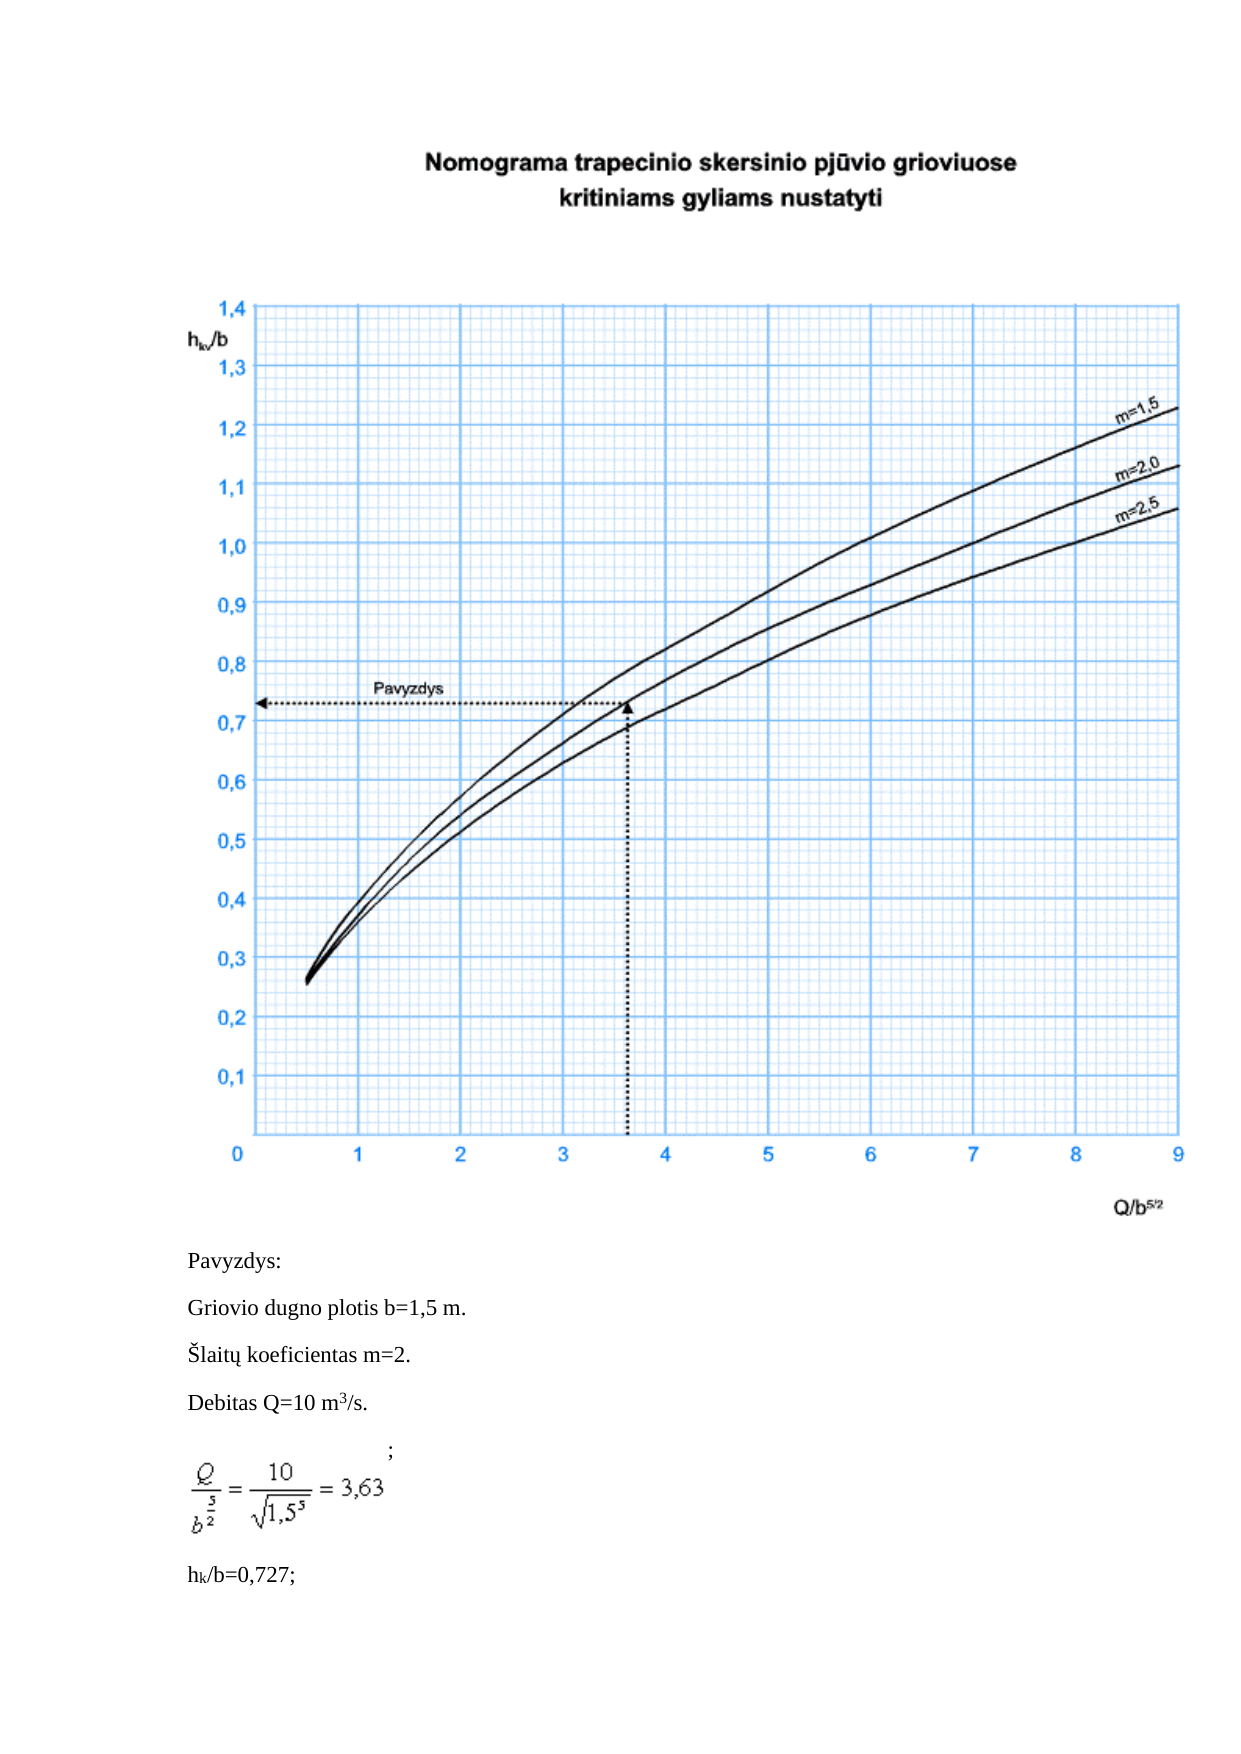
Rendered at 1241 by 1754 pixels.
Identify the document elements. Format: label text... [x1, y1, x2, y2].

text Šlaitų koeficientas m=2. [187, 1341, 1053, 1368]
text Pavyzdys: [187, 1247, 1053, 1273]
text Debitas Q=10 m3/s. [187, 1389, 1053, 1415]
text hk/b=0,727; [187, 1561, 1053, 1587]
text ; [187, 1436, 1053, 1540]
text Griovio dugno plotis b=1,5 m. [187, 1294, 1053, 1321]
